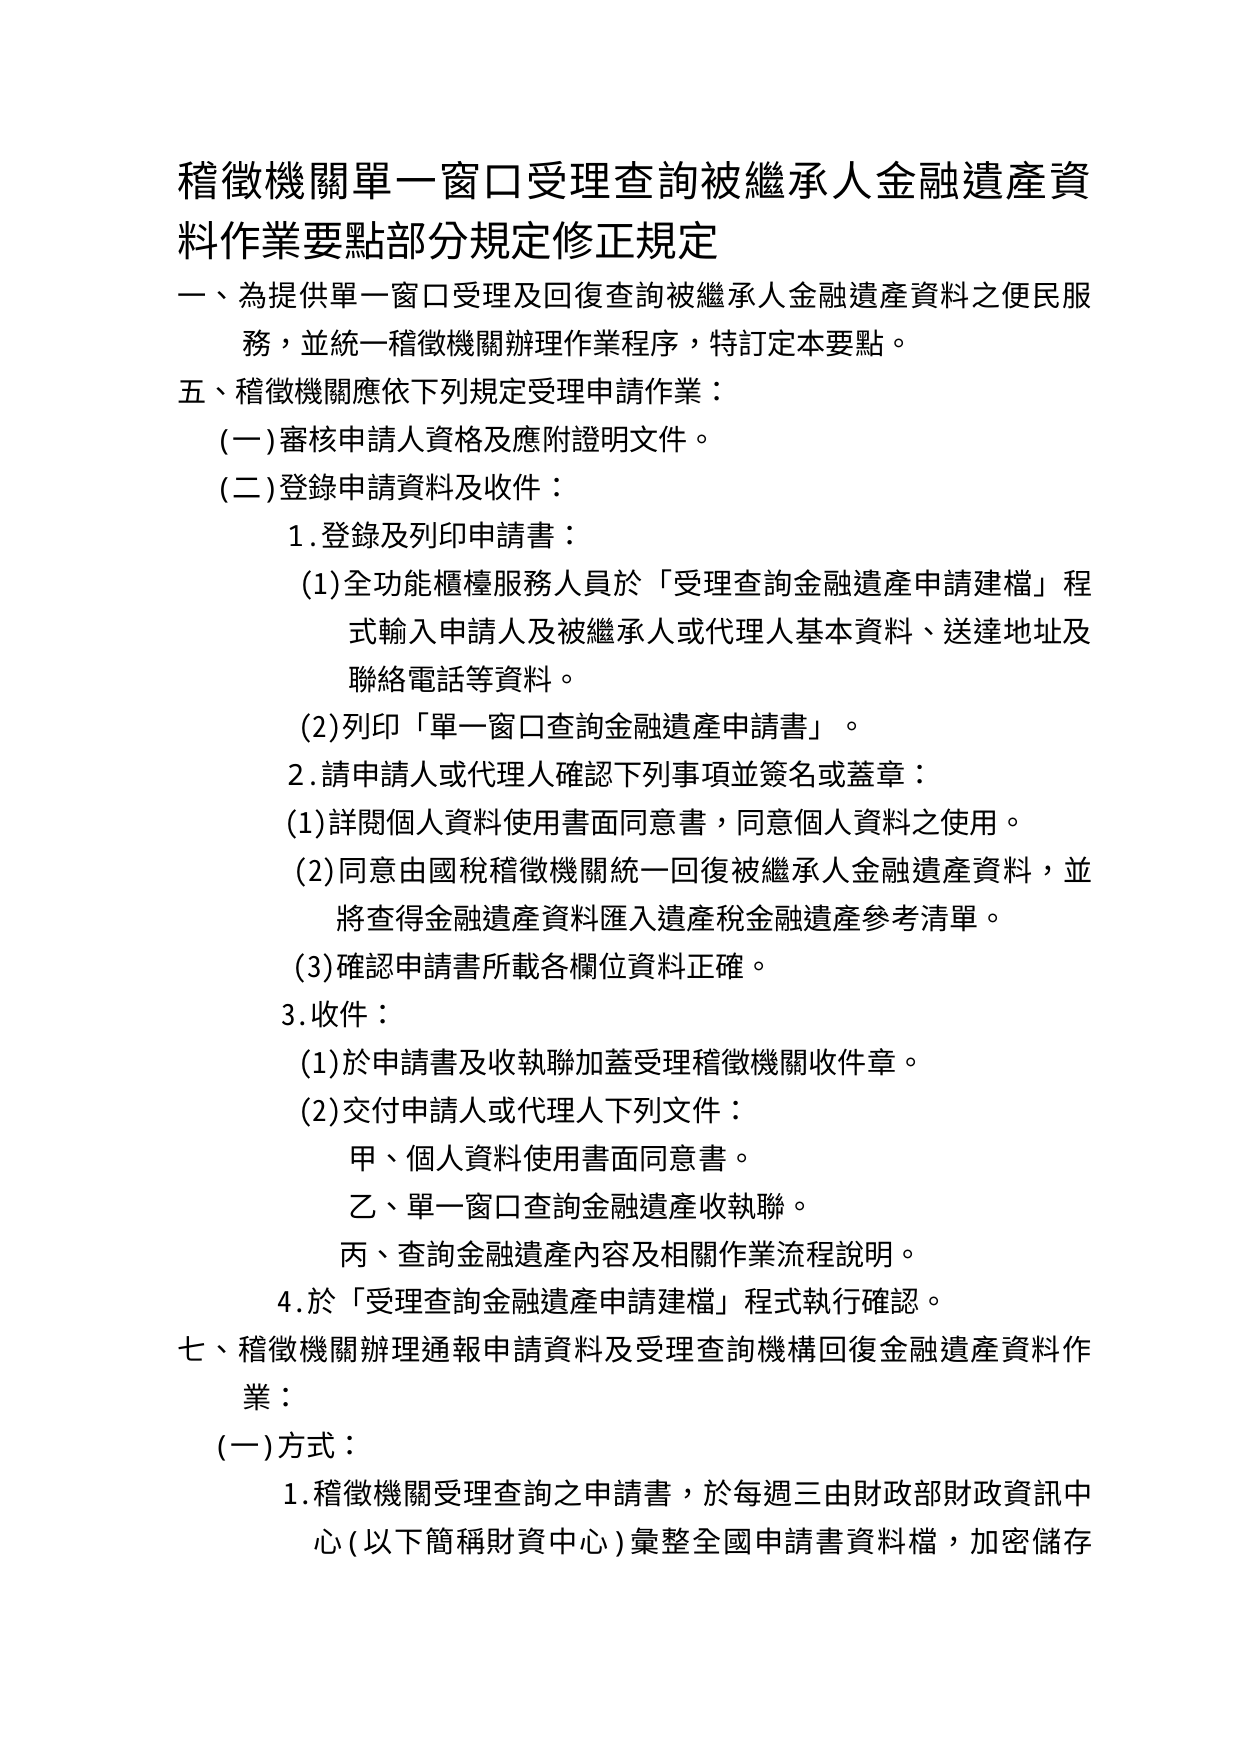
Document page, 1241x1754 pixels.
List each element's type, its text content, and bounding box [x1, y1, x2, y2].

text 五、稽徵機關應依下列規定受理申請作業： [177, 364, 1093, 412]
text (1)全功能櫃檯服務人員於「受理查詢金融遺產申請建檔」程式輸入申請人及被繼承人或代理人基本資料、送達地址及聯絡電話等資料。 [283, 556, 1093, 699]
text 乙、單一窗口查詢金融遺產收執聯。 [295, 1179, 1093, 1227]
text (一)方式： [213, 1418, 1093, 1466]
text 一、為提供單一窗口受理及回復查詢被繼承人金融遺產資料之便民服務，並統一稽徵機關辦理作業程序，特訂定本要點。 [177, 268, 1093, 364]
text 甲、個人資料使用書面同意書。 [295, 1131, 1093, 1179]
text (一)審核申請人資格及應附證明文件。 [215, 412, 1093, 460]
text (1)詳閱個人資料使用書面同意書，同意個人資料之使用。 [278, 795, 1093, 843]
text (3)確認申請書所載各欄位資料正確。 [278, 939, 1093, 987]
text 1.稽徵機關受理查詢之申請書，於每週三由財政部財政資訊中心(以下簡稱財資中心)彙整全國申請書資料檔，加密儲存 [283, 1466, 1093, 1562]
text 1.登錄及列印申請書： [252, 508, 1093, 556]
text (2)同意由國稅稽徵機關統一回復被繼承人金融遺產資料，並將查得金融遺產資料匯入遺產稅金融遺產參考清單。 [278, 843, 1093, 939]
text 2.請申請人或代理人確認下列事項並簽名或蓋章： [252, 747, 1093, 795]
text (1)於申請書及收執聯加蓋受理稽徵機關收件章。 [283, 1035, 1093, 1083]
text 3.收件： [252, 987, 1093, 1035]
text 稽徵機關單一窗口受理查詢被繼承人金融遺產資料作業要點部分規定修正規定 [177, 148, 1093, 268]
text 七、稽徵機關辦理通報申請資料及受理查詢機構回復金融遺產資料作業： [177, 1322, 1093, 1418]
text (2)列印「單一窗口查詢金融遺產申請書」。 [283, 699, 1093, 747]
text (二)登錄申請資料及收件： [215, 460, 1093, 508]
text (2)交付申請人或代理人下列文件： [283, 1083, 1093, 1131]
text 丙、查詢金融遺產內容及相關作業流程說明。 [295, 1227, 1093, 1274]
text 4.於「受理查詢金融遺產申請建檔」程式執行確認。 [278, 1274, 1093, 1322]
